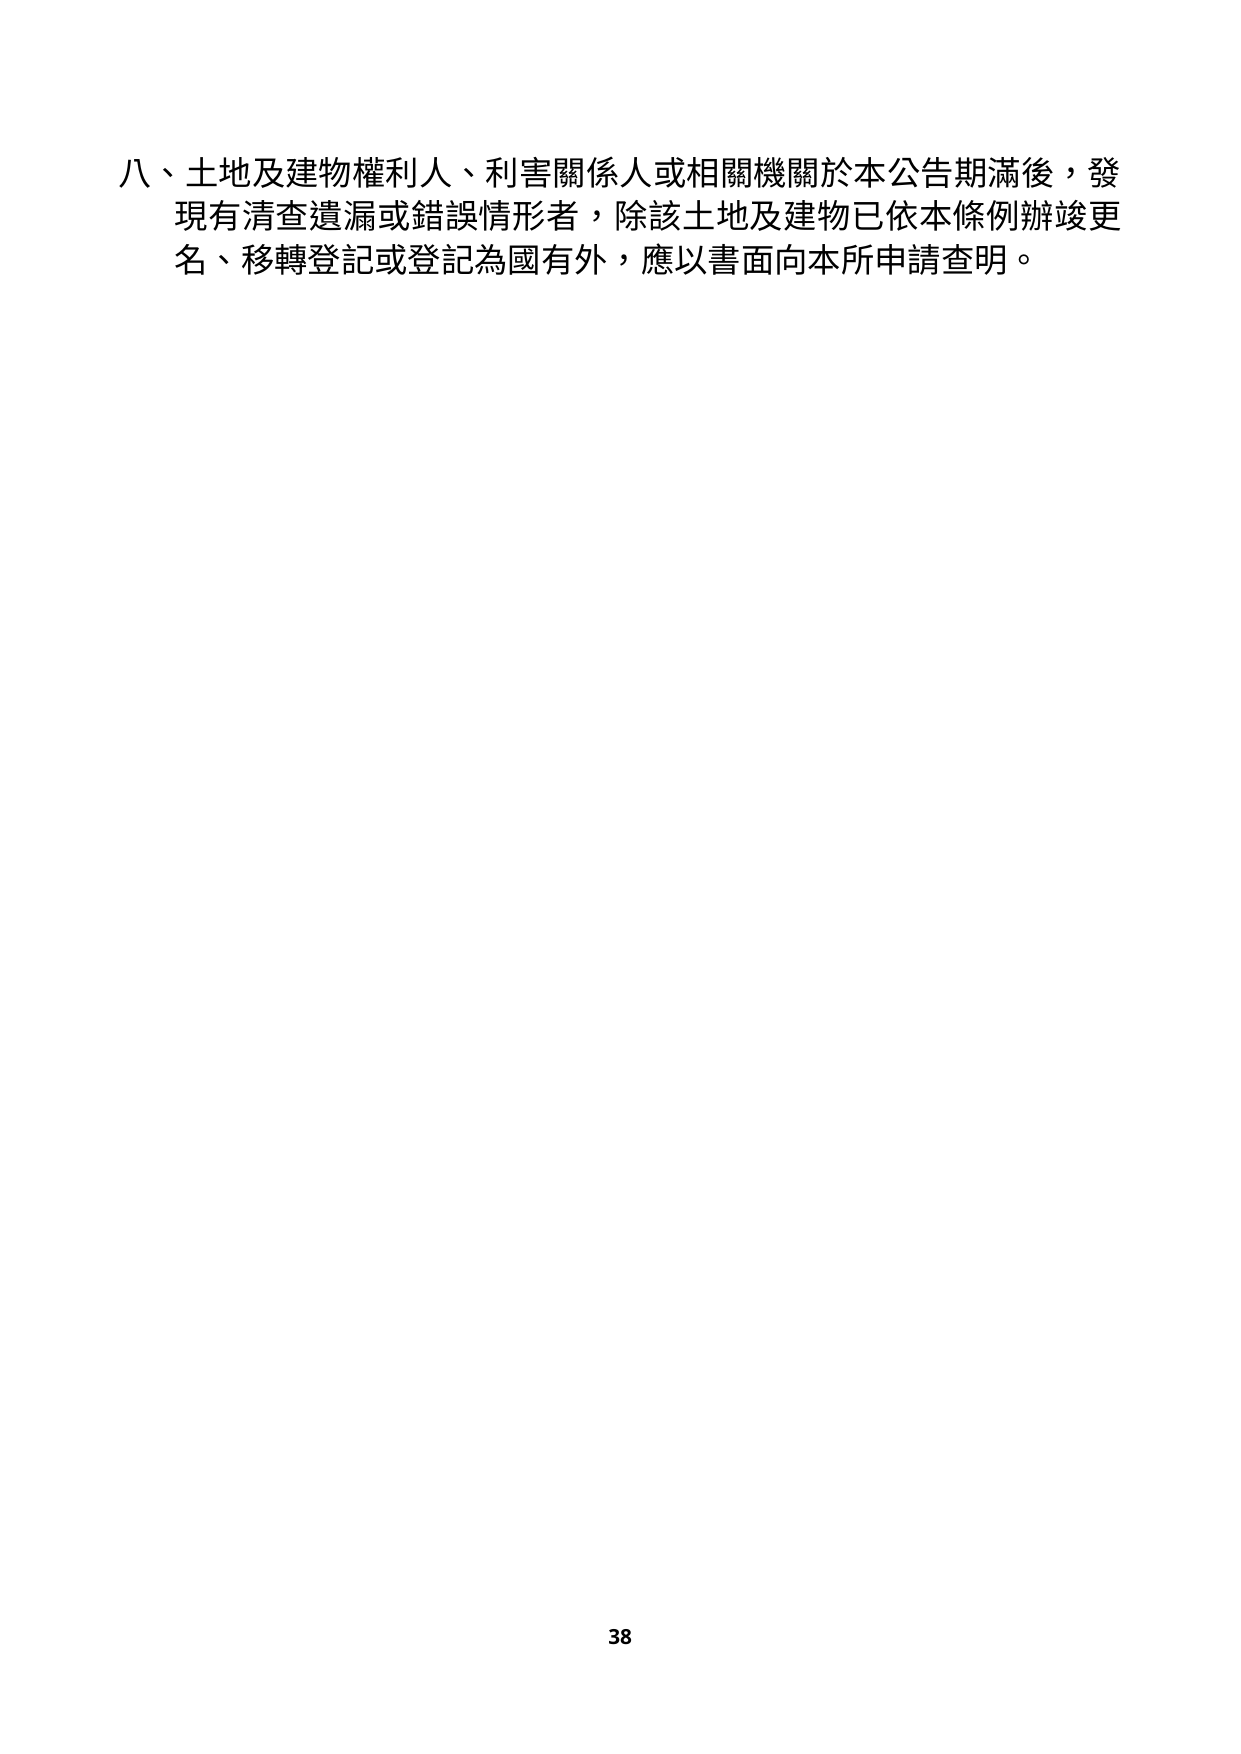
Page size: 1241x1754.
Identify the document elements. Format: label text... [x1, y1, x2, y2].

text 八、土地及建物權利人、利害關係人或相關機關於本公告期滿後，發現有清查遺漏或錯誤情形者，除該土地及建物已依本條例辦竣更名、移轉登記或登記為國有外，應以書面向本所申請查明。 [118, 150, 1122, 281]
